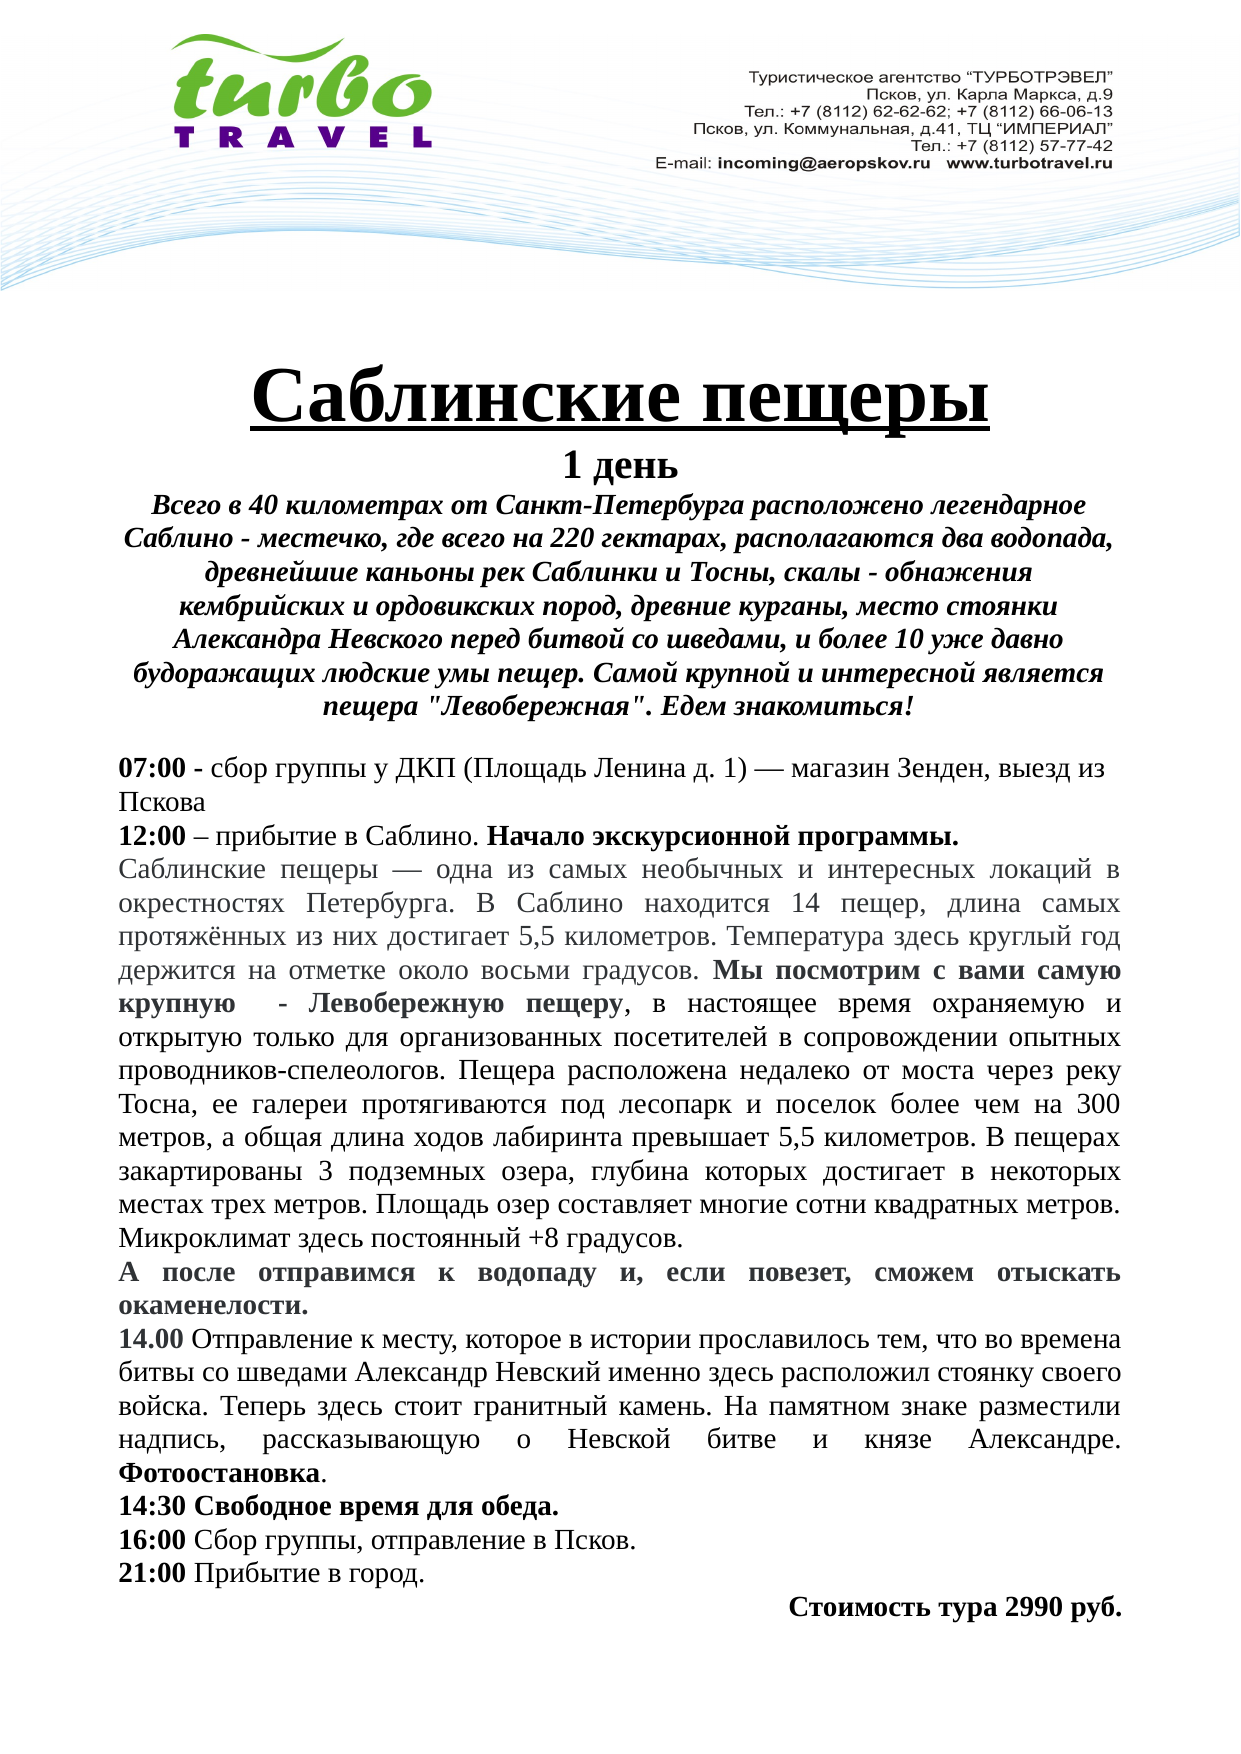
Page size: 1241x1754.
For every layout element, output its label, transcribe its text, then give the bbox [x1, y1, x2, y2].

text 21:00 Прибытие в город. [118, 1556, 1122, 1589]
text 14.00 Отправление к месту, которое в истории прославилось тем, что во времена битвы со шведами Александр Невский именно здесь расположил стоянку своего войска. Теперь здесь стоит гранитный камень. На памятном знаке разместили надпись, рассказывающую о Невской битве и князе Александре. Фотоостановка. 14:30 Свободное время для обеда. [118, 1321, 1122, 1522]
text 12:00 – прибытие в Саблино. Начало экскурсионной программы. [118, 818, 1122, 851]
text Стоимость тура 2990 руб. [118, 1589, 1122, 1623]
text 07:00 - сбор группы у ДКП (Площадь Ленина д. 1) — магазин Зенден, выезд из Пскова [118, 751, 1122, 818]
text Саблинские пещеры — одна из самых необычных и интересных локаций в окрестностях Петербурга. В Саблино находится 14 пещер, длина самых протяжённых из них достигает 5,5 километров. Температура здесь круглый год держится на отметке около восьми градусов. Мы посмотрим с вами самую крупную - Левобережную пещеру, в настоящее время охраняемую и открытую только для организованных посетителей в сопровождении опытных проводников-спелеологов. Пещера расположена недалеко от моста через реку Тосна, ее галереи протягиваются под лесопарк и поселок более чем на 300 метров, а общая длина ходов лабиринта превышает 5,5 километров. В пещерах закартированы 3 подземных озера, глубина которых достигает в некоторых местах трех метров. Площадь озер составляет многие сотни квадратных метров. Микроклимат здесь постоянный +8 градусов. [118, 851, 1122, 1254]
text А после отправимся к водопаду и, если повезет, сможем отыскать окаменелости. [118, 1254, 1122, 1321]
text Всего в 40 километрах от Санкт-Петербурга расположено легендарное Саблино - местечко, где всего на 220 гектарах, располагаются два водопада, древнейшие каньоны рек Саблинки и Тосны, скалы - обнажения кембрийских и ордовикских пород, древние курганы, место стоянки Александра Невского перед битвой со шведами, и более 10 уже давно будоражащих людские умы пещер. Самой крупной и интересной является пещера "Левобережная". Едем знакомиться! [118, 487, 1122, 722]
text 1 день [118, 439, 1122, 487]
text Саблинские пещеры [118, 348, 1122, 439]
text 16:00 Сбор группы, отправление в Псков. [118, 1522, 1122, 1556]
